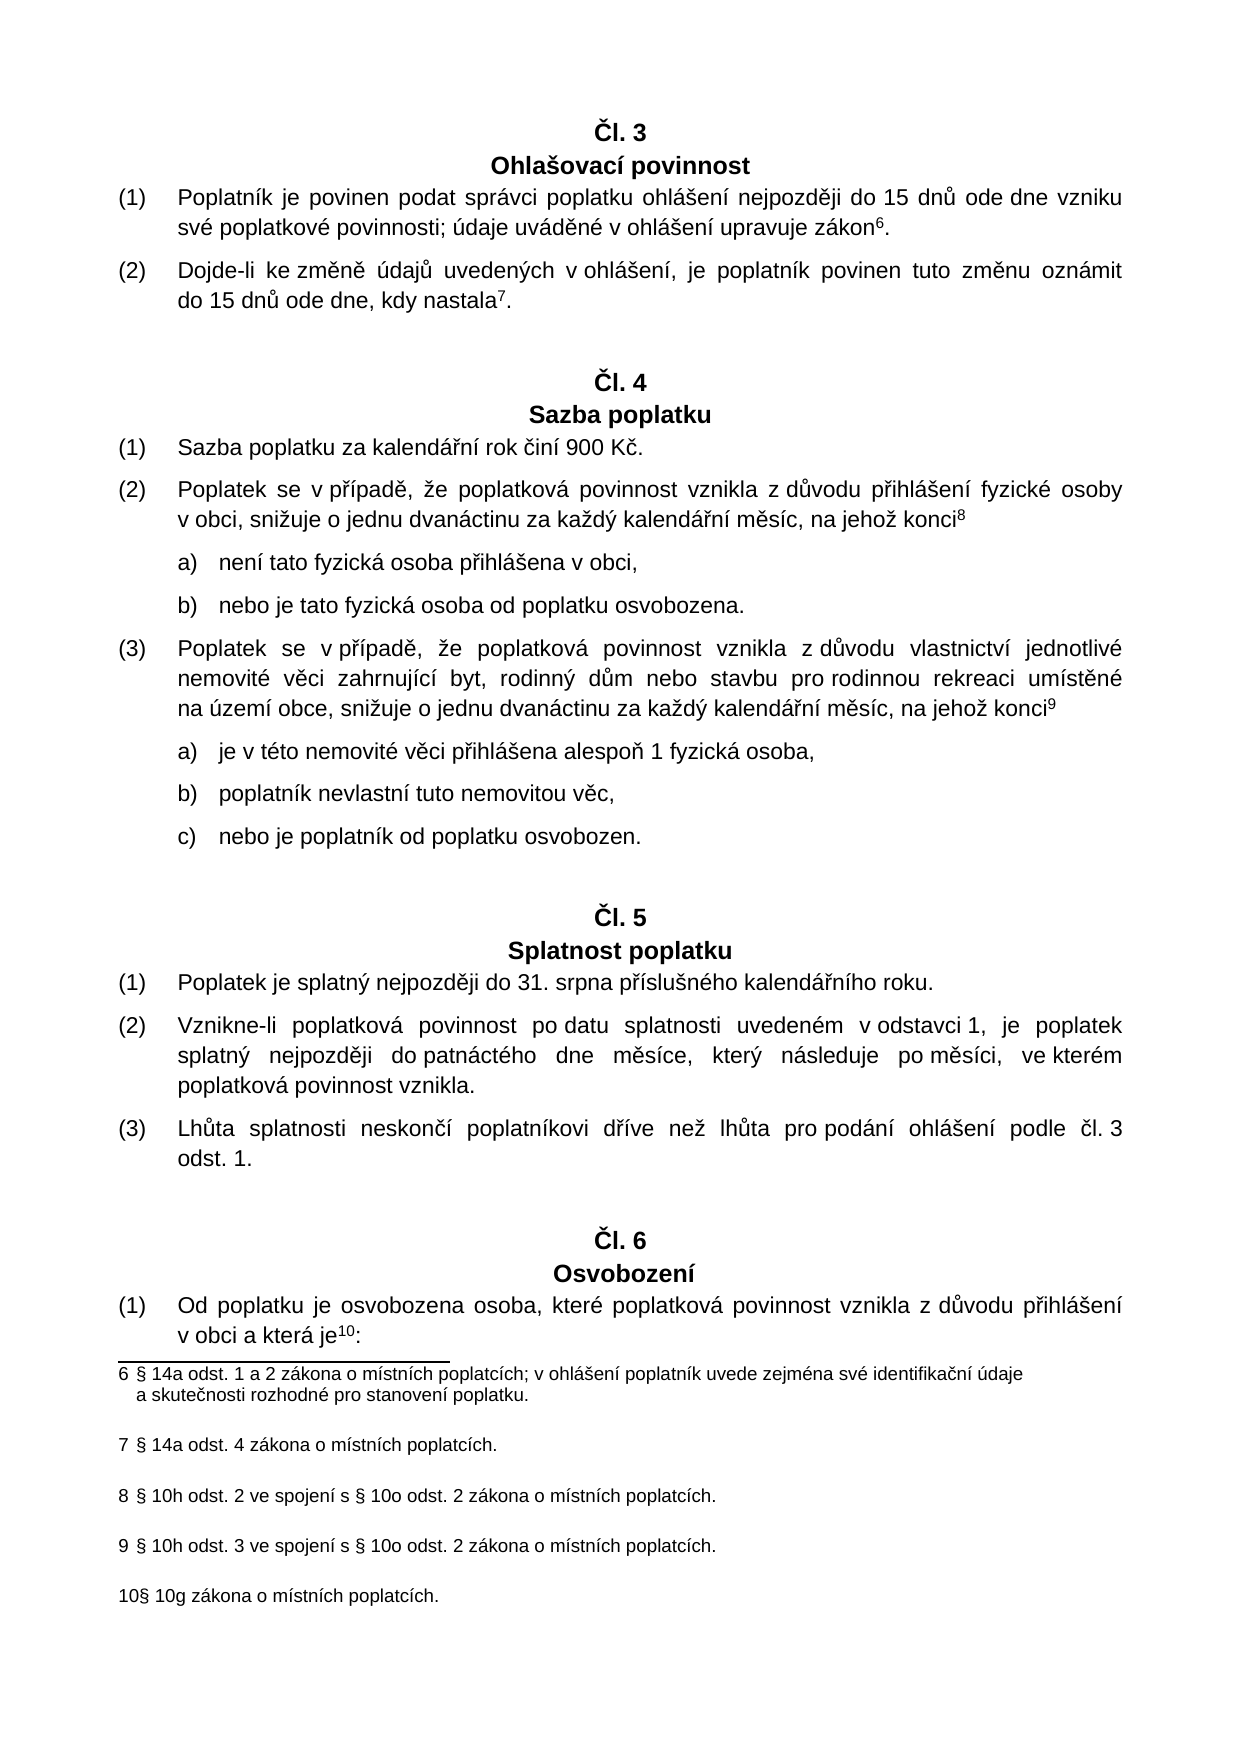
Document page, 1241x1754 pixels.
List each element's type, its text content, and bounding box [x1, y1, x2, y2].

subtitle Čl. 5 Splatnost poplatku [118, 903, 1122, 965]
subtitle Čl. 4 Sazba poplatku [118, 367, 1122, 429]
subtitle Čl. 6 Osvobození [118, 1226, 1122, 1287]
list Vznikne-li poplatková povinnost po datu splatnosti uvedeném v odstavci 1, je poplatek splatný nejpozději do patnáctého dne měsíce, který následuje po měsíci, ve kterém poplatková povinnost vznikla. [118, 1012, 1122, 1099]
list nebo je poplatník od poplatku osvobozen. [177, 823, 1122, 849]
list Poplatník je povinen podat správci poplatku ohlášení nejpozději do 15 dnů ode dne vzniku své poplatkové povinnosti; údaje uváděné v ohlášení upravuje zákon. [118, 184, 1122, 241]
list § 14a odst. 4 zákona o místních poplatcích. [118, 1434, 1122, 1456]
list Poplatek se v případě, že poplatková povinnost vznikla z důvodu vlastnictví jednotlivé nemovité věci zahrnující byt, rodinný dům nebo stavbu pro rodinnou rekreaci umístěné na území obce, snižuje o jednu dvanáctinu za každý kalendářní měsíc, na jehož konci [118, 634, 1122, 721]
subtitle Čl. 3 Ohlašovací povinnost [118, 118, 1122, 180]
list není tato fyzická osoba přihlášena v obci, [177, 549, 1122, 576]
list Poplatek se v případě, že poplatková povinnost vznikla z důvodu přihlášení fyzické osoby v obci, snižuje o jednu dvanáctinu za každý kalendářní měsíc, na jehož konci [118, 476, 1122, 533]
list § 14a odst. 1 a 2 zákona o místních poplatcích; v ohlášení poplatník uvede zejména své identifikační údaje a skutečnosti rozhodné pro stanovení poplatku. [118, 1362, 1122, 1405]
list Dojde-li ke změně údajů uvedených v ohlášení, je poplatník povinen tuto změnu oznámit do 15 dnů ode dne, kdy nastala. [118, 257, 1122, 314]
list § 10g zákona o místních poplatcích. [118, 1585, 1122, 1607]
list je v této nemovité věci přihlášena alespoň 1 fyzická osoba, [177, 738, 1122, 764]
list § 10h odst. 3 ve spojení s § 10o odst. 2 zákona o místních poplatcích. [118, 1535, 1122, 1556]
list poplatník nevlastní tuto nemovitou věc, [177, 780, 1122, 807]
list Poplatek je splatný nejpozději do 31. srpna příslušného kalendářního roku. [118, 969, 1122, 996]
list § 10h odst. 2 ve spojení s § 10o odst. 2 zákona o místních poplatcích. [118, 1484, 1122, 1506]
list Lhůta splatnosti neskončí poplatníkovi dříve než lhůta pro podání ohlášení podle čl. 3 odst. 1. [118, 1115, 1122, 1172]
list nebo je tato fyzická osoba od poplatku osvobozena. [177, 592, 1122, 618]
list Sazba poplatku za kalendářní rok činí 900 Kč. [118, 433, 1122, 460]
list Od poplatku je osvobozena osoba, které poplatková povinnost vznikla z důvodu přihlášení v obci a která je: [118, 1292, 1122, 1348]
